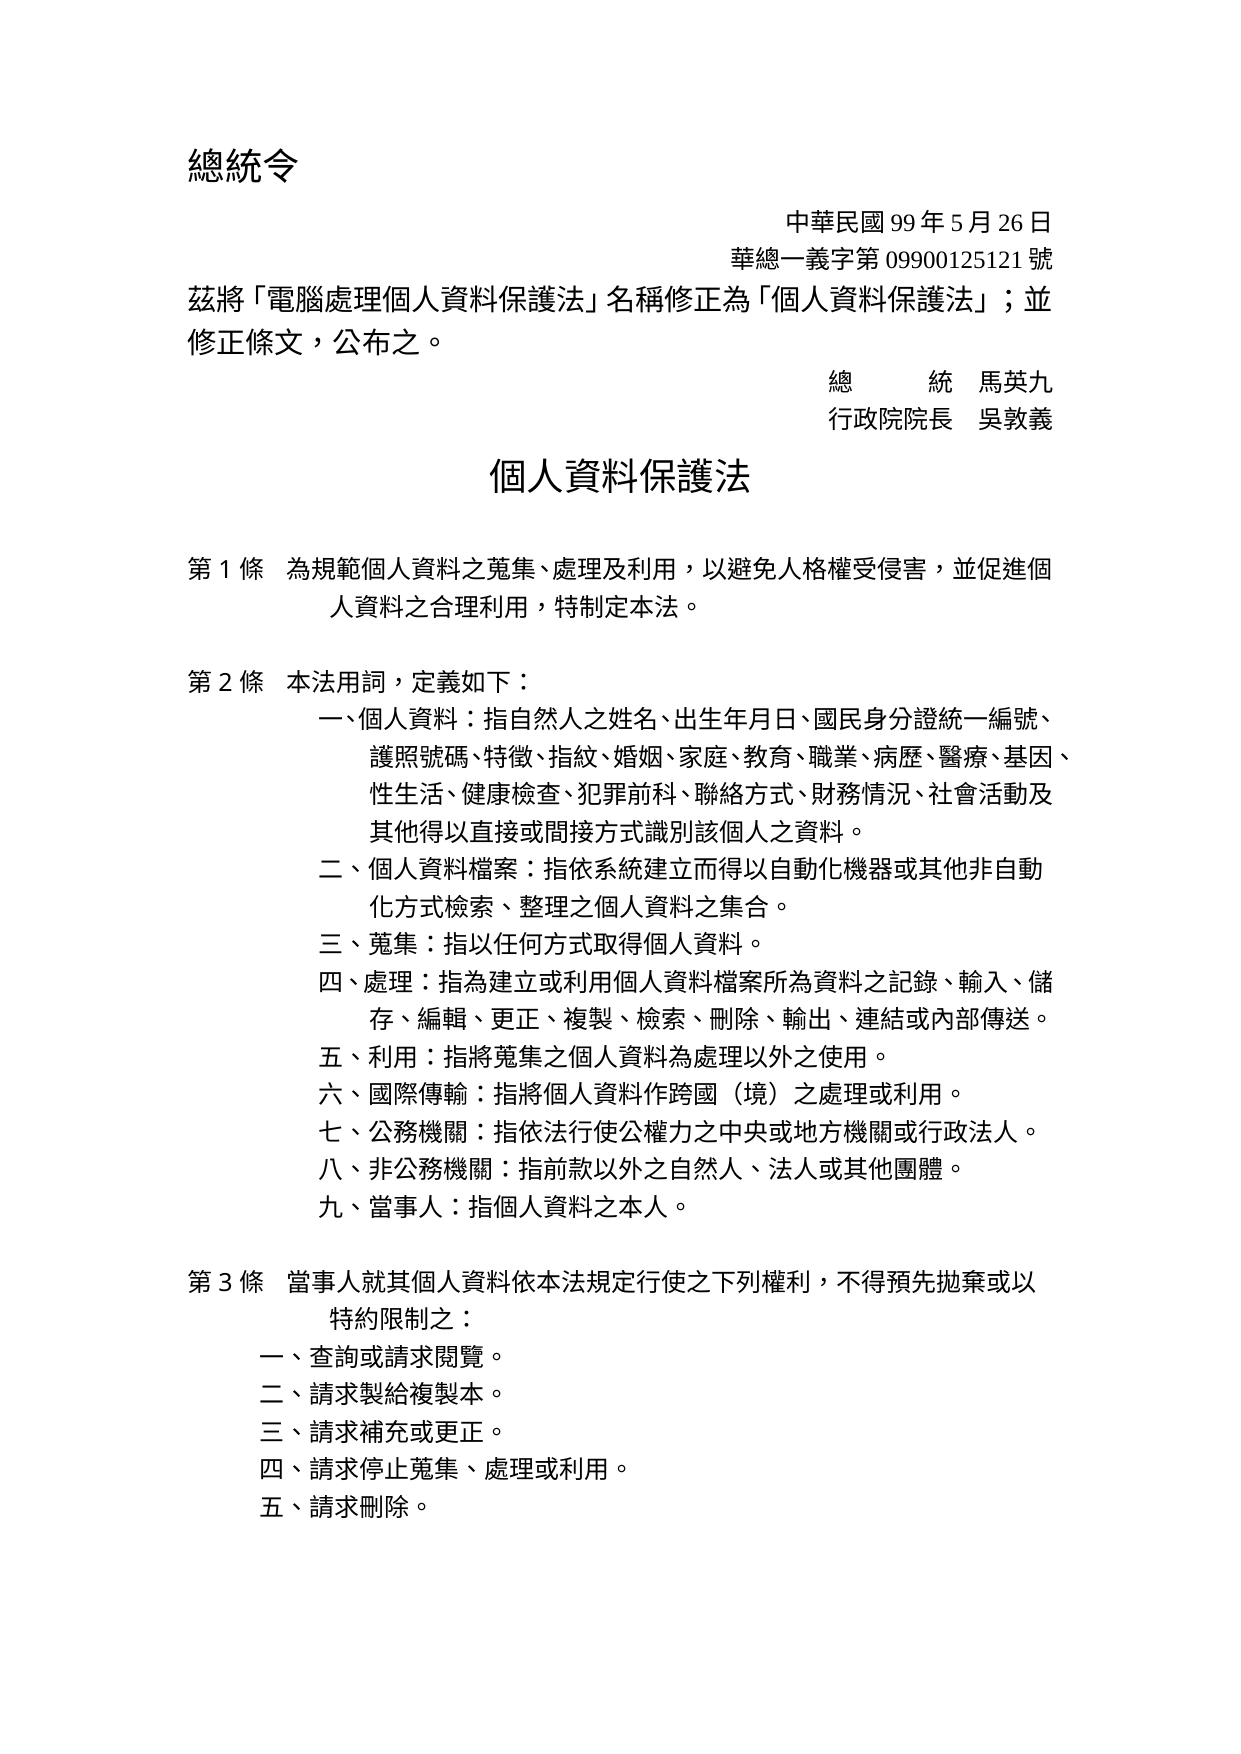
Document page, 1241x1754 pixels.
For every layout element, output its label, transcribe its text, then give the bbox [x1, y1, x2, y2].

text 茲將「電腦處理個人資料保護法」名稱修正為「個人資料保護法」；並修正條文，公布之。 [187, 277, 1053, 361]
text 二、請求製給複製本。 [187, 1374, 1053, 1411]
text 八、非公務機關：指前款以外之自然人、法人或其他團體。 [319, 1149, 1053, 1186]
text 行政院院長 吳敦義 [187, 399, 1053, 436]
text 第 3 條 當事人就其個人資料依本法規定行使之下列權利，不得預先拋棄或以特約限制之： [187, 1261, 1053, 1336]
text 五、利用：指將蒐集之個人資料為處理以外之使用。 [319, 1036, 1053, 1074]
text 中華民國99年5月26日 [187, 202, 1053, 239]
text 七、公務機關：指依法行使公權力之中央或地方機關或行政法人。 [319, 1111, 1053, 1149]
text 五、請求刪除。 [187, 1486, 1053, 1524]
text 三、請求補充或更正。 [187, 1411, 1053, 1449]
text 三、蒐集：指以任何方式取得個人資料。 [319, 924, 1053, 961]
text 總統令 [187, 127, 1053, 202]
text 個人資料保護法 [187, 436, 1053, 511]
text 四、請求停止蒐集、處理或利用。 [187, 1449, 1053, 1486]
text 第 1 條 為規範個人資料之蒐集、處理及利用，以避免人格權受侵害，並促進個人資料之合理利用，特制定本法。 [187, 549, 1053, 624]
text 一、個人資料：指自然人之姓名、出生年月日、國民身分證統一編號、護照號碼、特徵、指紋、婚姻、家庭、教育、職業、病歷、醫療、基因、性生活、健康檢查、犯罪前科、聯絡方式、財務情況、社會活動及其他得以直接或間接方式識別該個人之資料。 [319, 699, 1053, 849]
text 六、國際傳輸：指將個人資料作跨國（境）之處理或利用。 [319, 1074, 1053, 1111]
text 二、個人資料檔案：指依系統建立而得以自動化機器或其他非自動化方式檢索、整理之個人資料之集合。 [319, 849, 1053, 924]
text 華總一義字第09900125121號 [187, 239, 1053, 277]
text 九、當事人：指個人資料之本人。 [319, 1186, 1053, 1224]
text 第 2 條 本法用詞，定義如下： [187, 661, 1053, 699]
text 總 統 馬英九 [187, 361, 1053, 399]
text 一、查詢或請求閱覽。 [187, 1336, 1053, 1374]
text 四、處理：指為建立或利用個人資料檔案所為資料之記錄、輸入、儲存、編輯、更正、複製、檢索、刪除、輸出、連結或內部傳送。 [319, 961, 1053, 1036]
